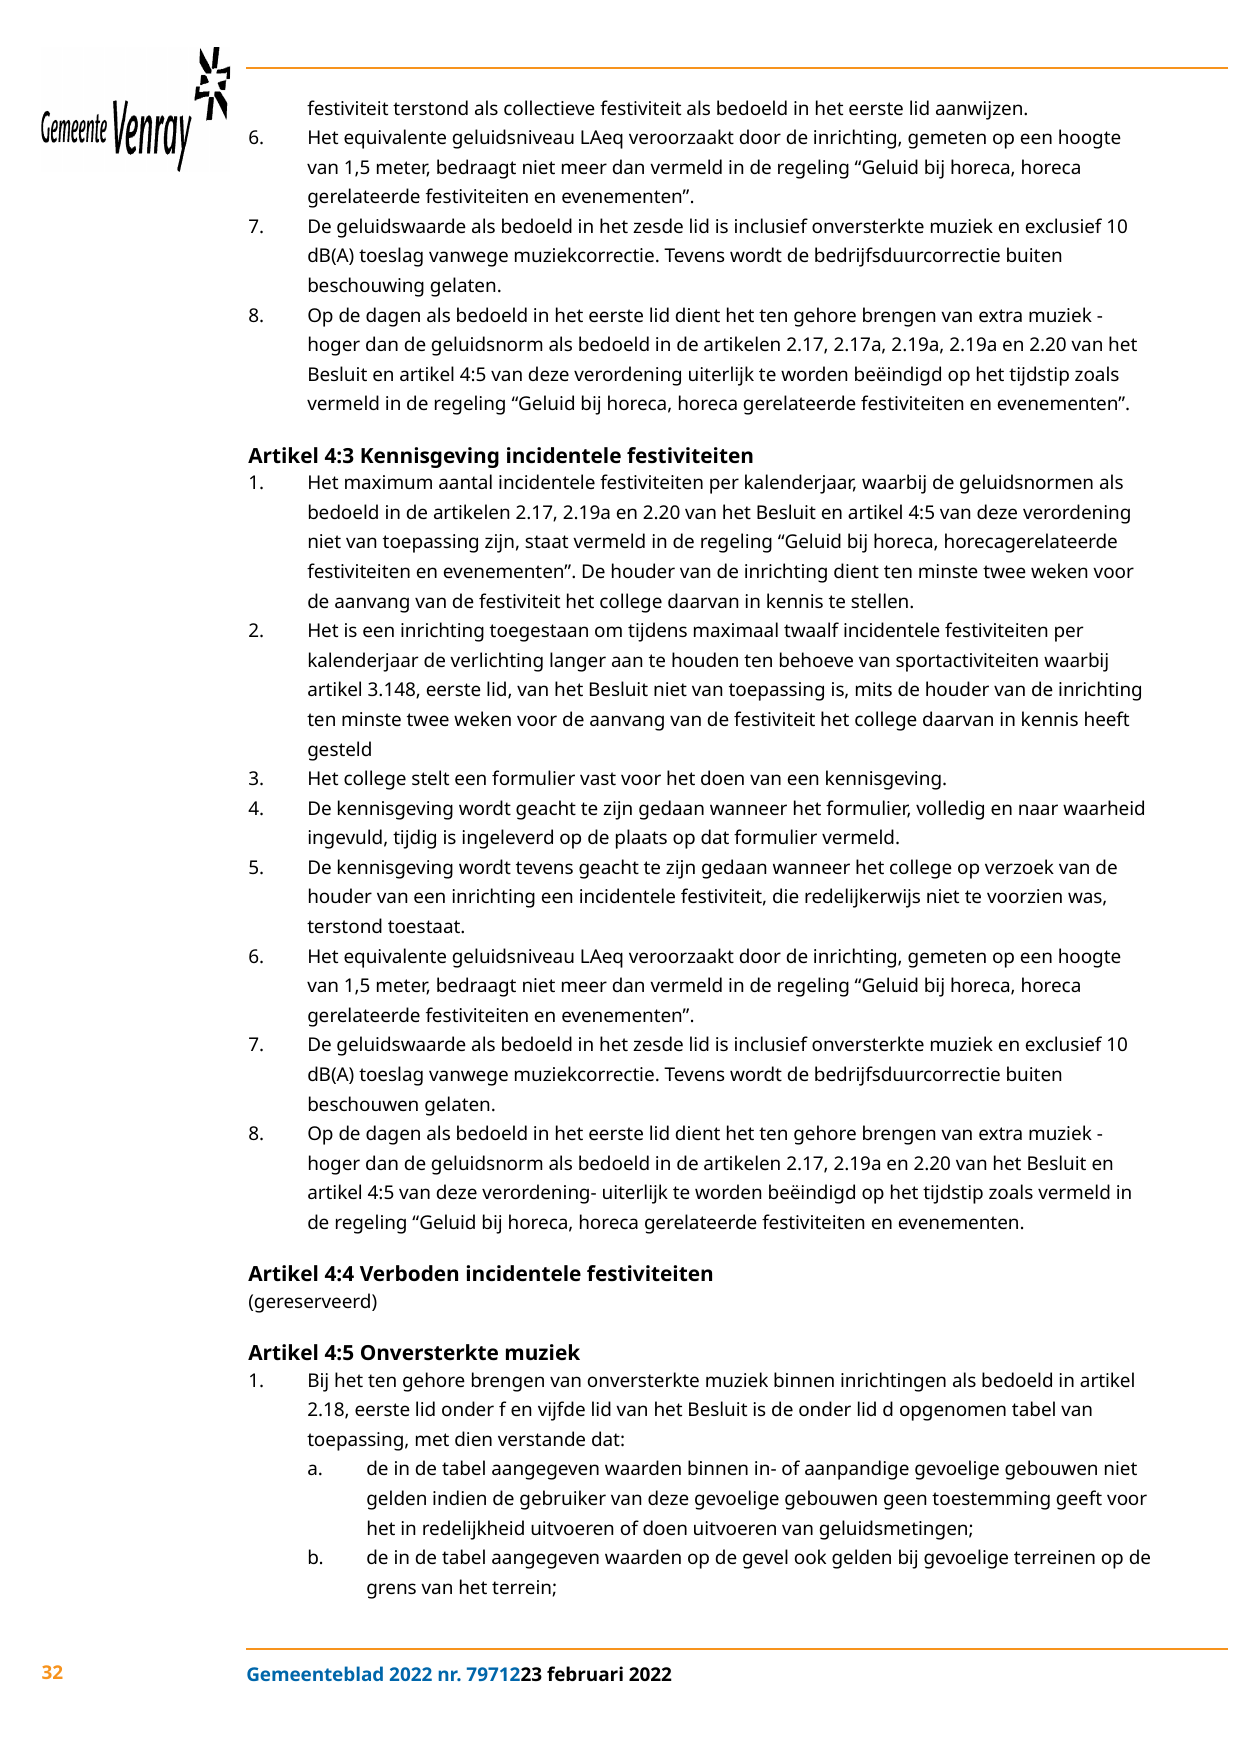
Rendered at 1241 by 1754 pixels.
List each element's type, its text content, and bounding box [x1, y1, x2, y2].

picture [41, 47, 231, 172]
text (gereserveerd) [248, 1288, 1152, 1314]
list De geluidswaarde als bedoeld in het zesde lid is inclusief onversterkte muziek en exclusief 10 dB(A) toeslag vanwege muziekcorrectie. Tevens wordt de bedrijfsduurcorrectie buiten beschouwen gelaten. [248, 1032, 1152, 1116]
list De kennisgeving wordt tevens geacht te zijn gedaan wanneer het college op verzoek van de houder van een inrichting een incidentele festiviteit, die redelijkerwijs niet te voorzien was, terstond toestaat. [248, 854, 1152, 939]
list Het maximum aantal incidentele festiviteiten per kalenderjaar, waarbij de geluidsnormen als bedoeld in de artikelen 2.17, 2.19a en 2.20 van het Besluit en artikel 4:5 van deze verordening niet van toepassing zijn, staat vermeld in de regeling “Geluid bij horeca, horecagerelateerde festiviteiten en evenementen”. De houder van de inrichting dient ten minste twee weken voor de aanvang van de festiviteit het college daarvan in kennis te stellen. [248, 469, 1152, 613]
list Het equivalente geluidsniveau LAeq veroorzaakt door de inrichting, gemeten op een hoogte van 1,5 meter, bedraagt niet meer dan vermeld in de regeling “Geluid bij horeca, horeca gerelateerde festiviteiten en evenementen”. [248, 943, 1152, 1028]
list De kennisgeving wordt geacht te zijn gedaan wanneer het formulier, volledig en naar waarheid ingevuld, tijdig is ingeleverd op de plaats op dat formulier vermeld. [248, 795, 1152, 850]
list festiviteit terstond als collectieve festiviteit als bedoeld in het eerste lid aanwijzen. [248, 95, 1152, 121]
list Het is een inrichting toegestaan om tijdens maximaal twaalf incidentele festiviteiten per kalenderjaar de verlichting langer aan te houden ten behoeve van sportactiviteiten waarbij artikel 3.148, eerste lid, van het Besluit niet van toepassing is, mits de houder van de inrichting ten minste twee weken voor de aanvang van de festiviteit het college daarvan in kennis heeft gesteld [248, 617, 1152, 761]
list Op de dagen als bedoeld in het eerste lid dient het ten gehore brengen van extra muziek -hoger dan de geluidsnorm als bedoeld in de artikelen 2.17, 2.17a, 2.19a, 2.19a en 2.20 van het Besluit en artikel 4:5 van deze verordening uiterlijk te worden beëindigd op het tijdstip zoals vermeld in de regeling “Geluid bij horeca, horeca gerelateerde festiviteiten en evenementen”. [248, 302, 1152, 416]
list de in de tabel aangegeven waarden op de gevel ook gelden bij gevoelige terreinen op de grens van het terrein; [307, 1544, 1152, 1599]
text Artikel 4:4 Verboden incidentele festiviteiten [248, 1259, 1152, 1288]
list Op de dagen als bedoeld in het eerste lid dient het ten gehore brengen van extra muziek -hoger dan de geluidsnorm als bedoeld in de artikelen 2.17, 2.19a en 2.20 van het Besluit en artikel 4:5 van deze verordening- uiterlijk te worden beëindigd op het tijdstip zoals vermeld in de regeling “Geluid bij horeca, horeca gerelateerde festiviteiten en evenementen. [248, 1120, 1152, 1235]
list Het college stelt een formulier vast voor het doen van een kennisgeving. [248, 765, 1152, 791]
text Artikel 4:3 Kennisgeving incidentele festiviteiten [248, 441, 1152, 469]
list Het equivalente geluidsniveau LAeq veroorzaakt door de inrichting, gemeten op een hoogte van 1,5 meter, bedraagt niet meer dan vermeld in de regeling “Geluid bij horeca, horeca gerelateerde festiviteiten en evenementen”. [248, 124, 1152, 209]
list Bij het ten gehore brengen van onversterkte muziek binnen inrichtingen als bedoeld in artikel 2.18, eerste lid onder f en vijfde lid van het Besluit is de onder lid d opgenomen tabel van toepassing, met dien verstande dat: [248, 1367, 1152, 1452]
list De geluidswaarde als bedoeld in het zesde lid is inclusief onversterkte muziek en exclusief 10 dB(A) toeslag vanwege muziekcorrectie. Tevens wordt de bedrijfsduurcorrectie buiten beschouwing gelaten. [248, 213, 1152, 298]
list de in de tabel aangegeven waarden binnen in- of aanpandige gevoelige gebouwen niet gelden indien de gebruiker van deze gevoelige gebouwen geen toestemming geeft voor het in redelijkheid uitvoeren of doen uitvoeren van geluidsmetingen; [307, 1456, 1152, 1540]
text Artikel 4:5 Onversterkte muziek [248, 1338, 1152, 1367]
